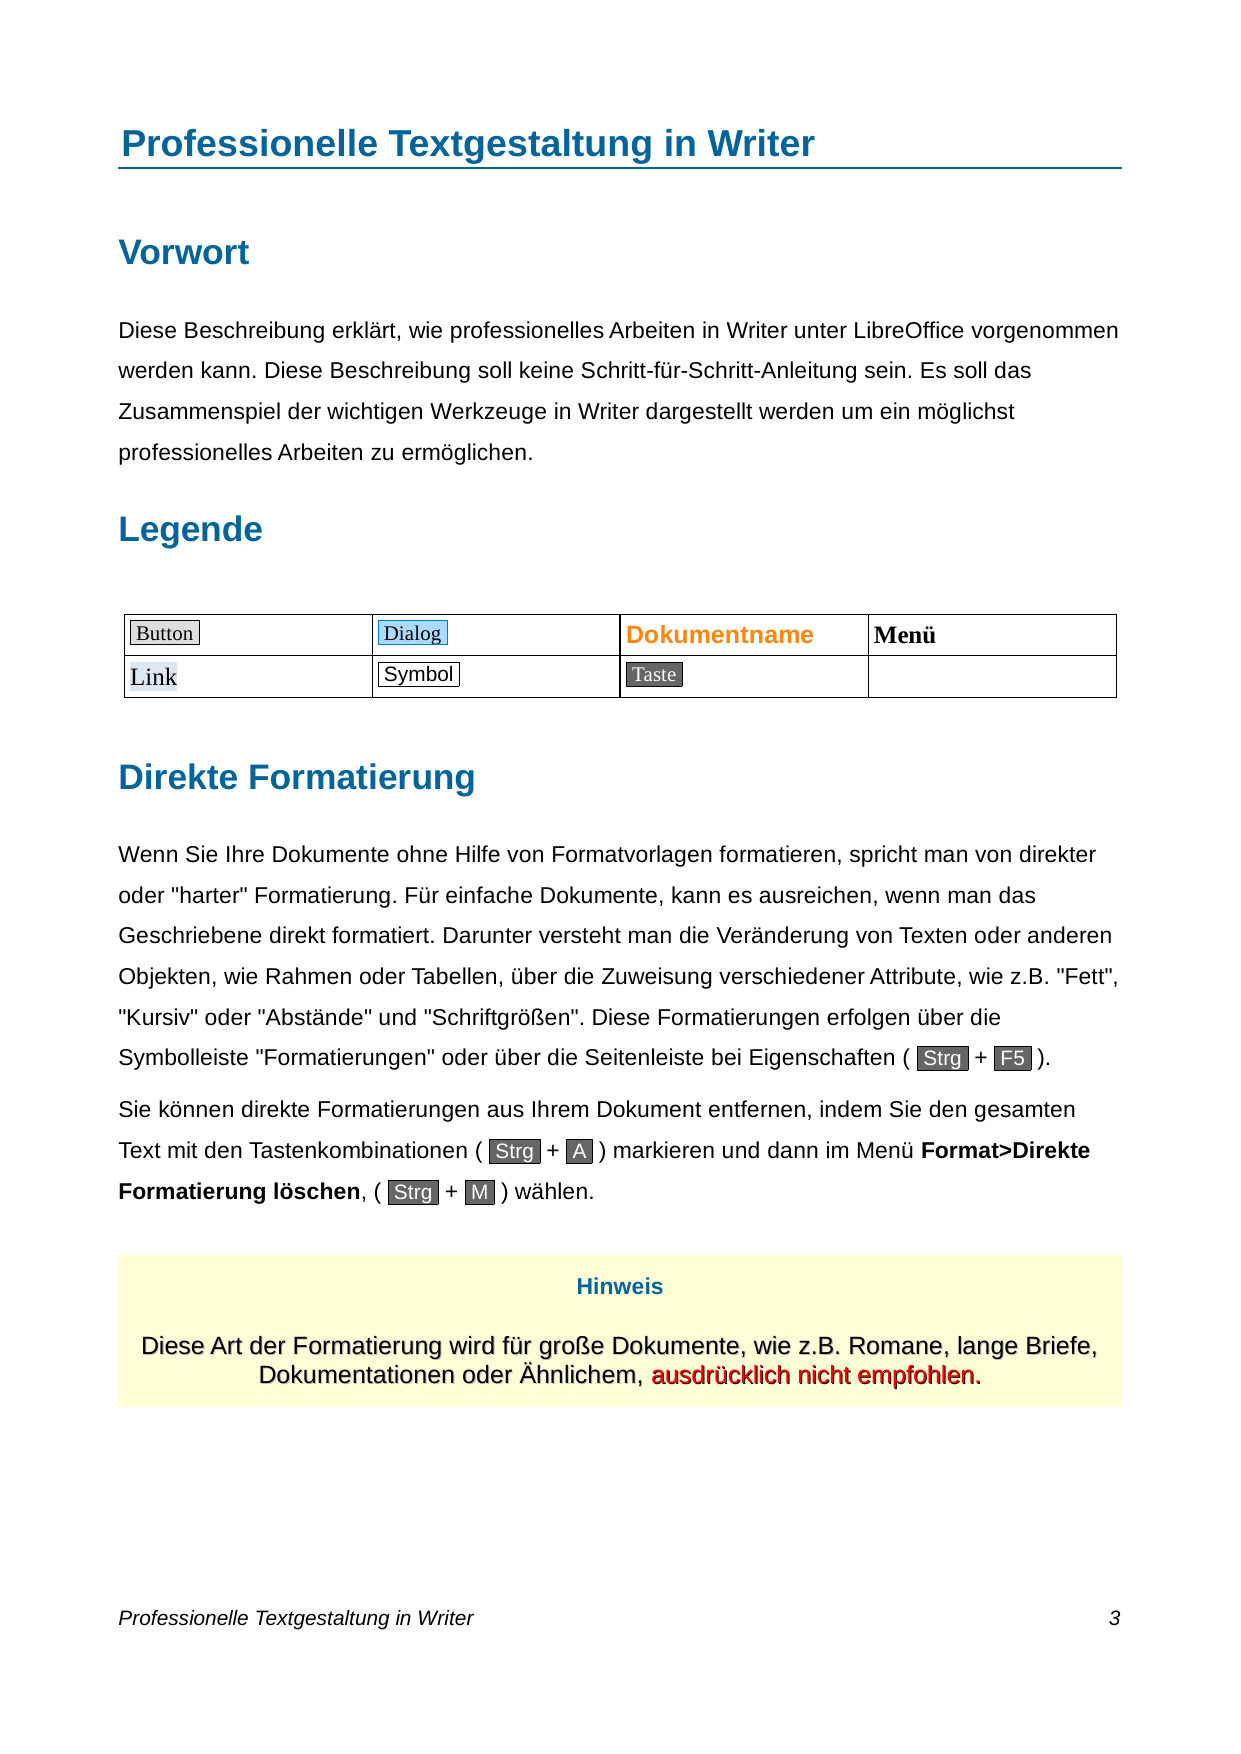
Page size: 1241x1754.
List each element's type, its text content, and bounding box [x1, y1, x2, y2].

subtitle Legende [118, 508, 1122, 548]
subtitle Professionelle Textgestaltung in Writer [118, 118, 1122, 167]
text Wenn Sie Ihre Dokumente ohne Hilfe von Formatvorlagen formatieren, spricht man von direkter oder "harter" Formatierung. Für einfache Dokumente, kann es ausreichen, wenn man das Geschriebene direkt formatiert. Darunter versteht man die Veränderung von Texten oder anderen Objekten, wie Rahmen oder Tabellen, über die Zuweisung verschiedener Attribute, wie z.B. "Fett", "Kursiv" oder "Abstände" und "Schriftgrößen". Diese Formatierungen erfolgen über die Symbolleiste "Formatierungen" oder über die Seitenleiste bei Eigenschaften ( Strg + F5 ). [118, 840, 1122, 1071]
table_header Button [125, 615, 372, 655]
text Hinweis [124, 1272, 1116, 1299]
table_header Menü [869, 615, 1116, 655]
subtitle Vorwort [118, 232, 1122, 272]
table_header Dokumentname [621, 615, 868, 655]
text Sie können direkte Formatierungen aus Ihrem Dokument entfernen, indem Sie den gesamten Text mit den Tastenkombinationen ( Strg + A ) markieren und dann im Menü Format>Direkte Formatierung löschen, ( Strg + M ) wählen. [118, 1096, 1122, 1204]
table_cell [869, 656, 1116, 697]
text Diese Beschreibung erklärt, wie professionelles Arbeiten in Writer unter LibreOffice vorgenommen werden kann. Diese Beschreibung soll keine Schritt-für-Schritt-Anleitung sein. Es soll das Zusammenspiel der wichtigen Werkzeuge in Writer dargestellt werden um ein möglichst professionelles Arbeiten zu ermöglichen. [118, 316, 1122, 465]
table_header Dialog [373, 615, 619, 655]
table_cell Link [125, 656, 372, 697]
table_cell Taste [621, 656, 868, 697]
table_cell Symbol [373, 656, 619, 697]
subtitle Direkte Formatierung [118, 581, 1122, 797]
text Diese Art der Formatierung wird für große Dokumente, wie z.B. Romane, lange Briefe, Dokumentationen oder Ähnlichem, ausdrücklich nicht empfohlen. [124, 1331, 1116, 1389]
